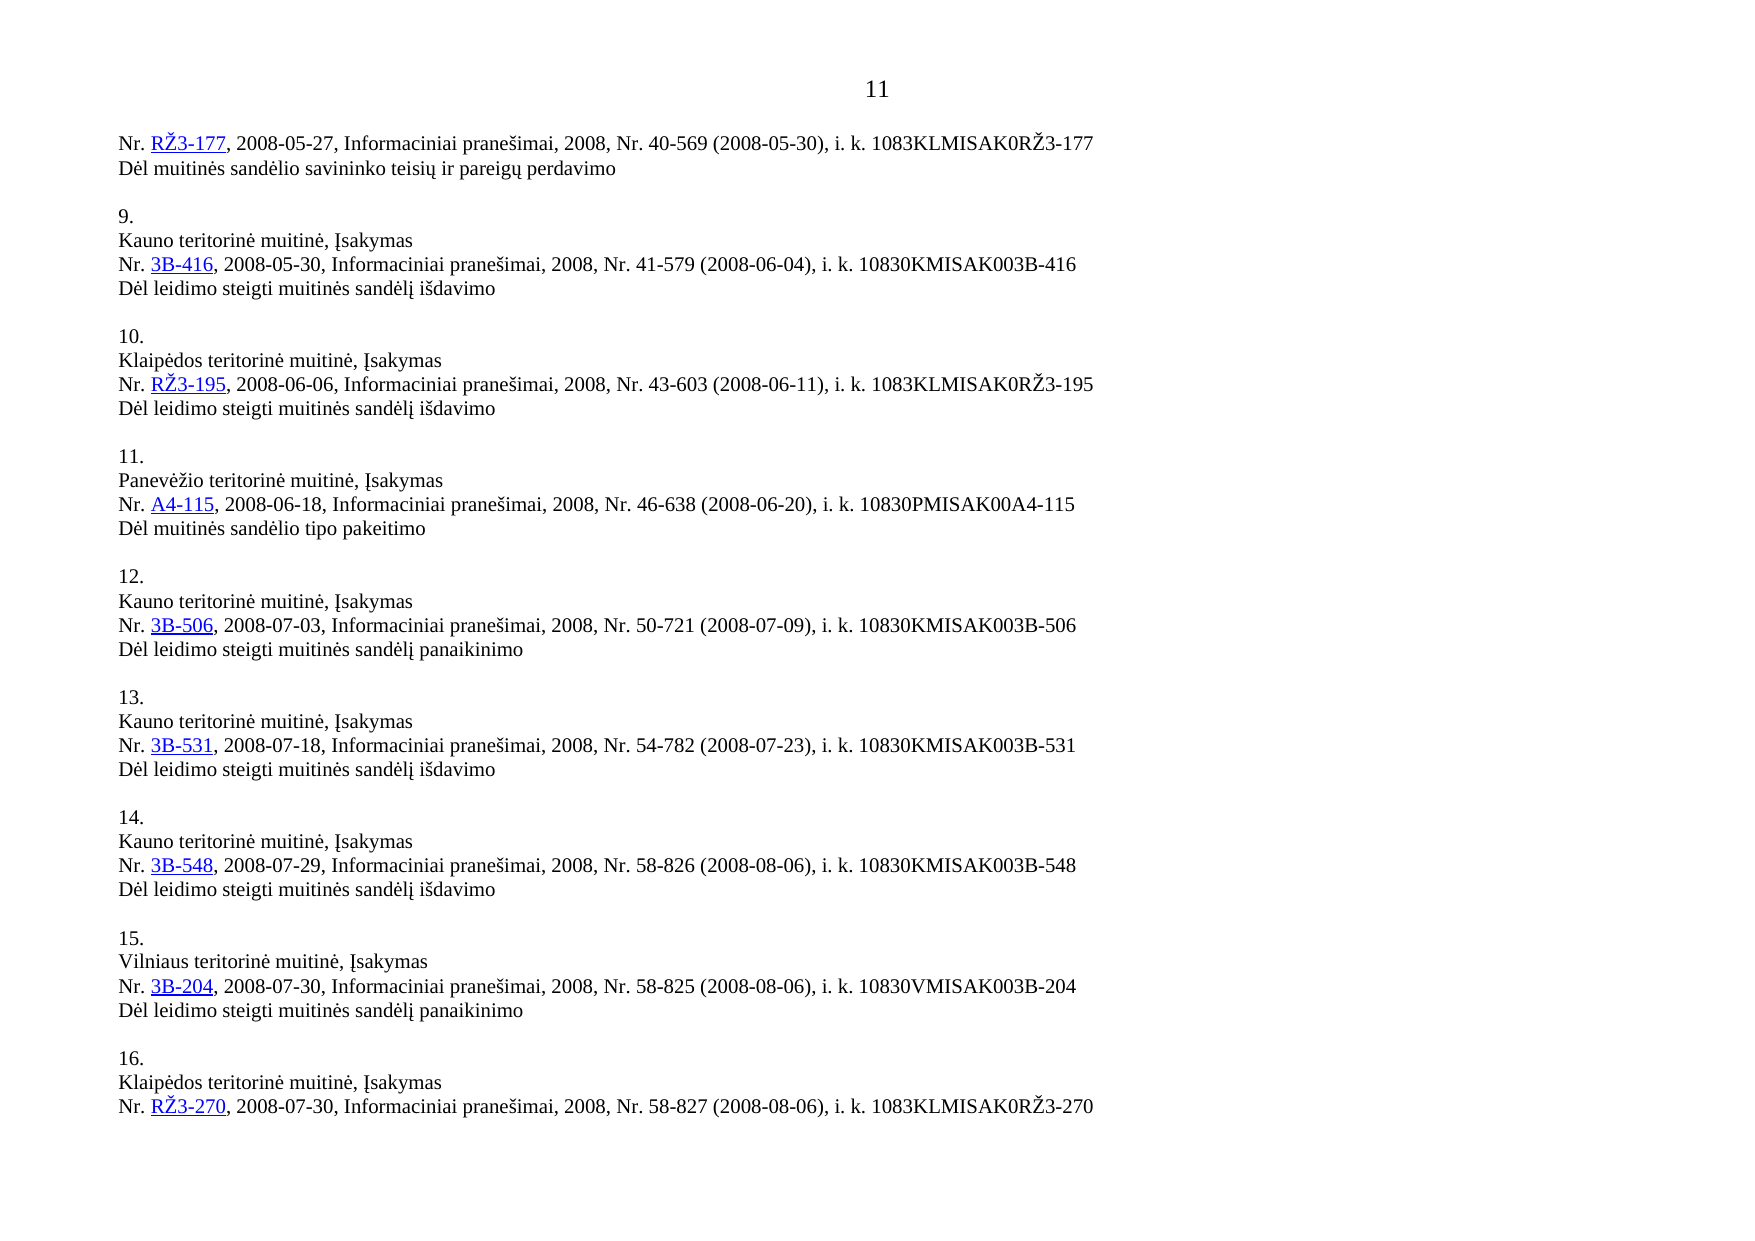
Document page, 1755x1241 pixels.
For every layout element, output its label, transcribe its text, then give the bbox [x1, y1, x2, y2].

text Dėl leidimo steigti muitinės sandėlį išdavimo [118, 276, 1636, 300]
text Kauno teritorinė muitinė, Įsakymas [118, 829, 1636, 853]
text Dėl leidimo steigti muitinės sandėlį panaikinimo [118, 998, 1636, 1022]
text Dėl leidimo steigti muitinės sandėlį panaikinimo [118, 637, 1636, 661]
text Nr. 3B-416, 2008-05-30, Informaciniai pranešimai, 2008, Nr. 41-579 (2008-06-04), i. k. 10830KMISAK003B-416 [118, 252, 1636, 276]
text Dėl muitinės sandėlio savininko teisių ir pareigų perdavimo [118, 155, 1636, 179]
text Panevėžio teritorinė muitinė, Įsakymas [118, 468, 1636, 492]
text 10. [118, 324, 1636, 348]
text 14. [118, 805, 1636, 829]
text 13. [118, 685, 1636, 709]
text Dėl muitinės sandėlio tipo pakeitimo [118, 516, 1636, 540]
text Nr. A4-115, 2008-06-18, Informaciniai pranešimai, 2008, Nr. 46-638 (2008-06-20), i. k. 10830PMISAK00A4-115 [118, 492, 1636, 516]
text Dėl leidimo steigti muitinės sandėlį išdavimo [118, 396, 1636, 420]
text 11. [118, 444, 1636, 468]
text Dėl leidimo steigti muitinės sandėlį išdavimo [118, 757, 1636, 781]
text Nr. 3B-548, 2008-07-29, Informaciniai pranešimai, 2008, Nr. 58-826 (2008-08-06), i. k. 10830KMISAK003B-548 [118, 853, 1636, 877]
text 9. [118, 203, 1636, 228]
text Nr. 3B-506, 2008-07-03, Informaciniai pranešimai, 2008, Nr. 50-721 (2008-07-09), i. k. 10830KMISAK003B-506 [118, 613, 1636, 637]
text 16. [118, 1046, 1636, 1070]
text Nr. RŽ3-270, 2008-07-30, Informaciniai pranešimai, 2008, Nr. 58-827 (2008-08-06), i. k. 1083KLMISAK0RŽ3-270 [118, 1094, 1636, 1118]
text Nr. 3B-204, 2008-07-30, Informaciniai pranešimai, 2008, Nr. 58-825 (2008-08-06), i. k. 10830VMISAK003B-204 [118, 973, 1636, 998]
text Nr. RŽ3-195, 2008-06-06, Informaciniai pranešimai, 2008, Nr. 43-603 (2008-06-11), i. k. 1083KLMISAK0RŽ3-195 [118, 372, 1636, 396]
text Kauno teritorinė muitinė, Įsakymas [118, 588, 1636, 613]
text Nr. RŽ3-177, 2008-05-27, Informaciniai pranešimai, 2008, Nr. 40-569 (2008-05-30), i. k. 1083KLMISAK0RŽ3-177 [118, 131, 1636, 155]
text Dėl leidimo steigti muitinės sandėlį išdavimo [118, 877, 1636, 901]
text Kauno teritorinė muitinė, Įsakymas [118, 709, 1636, 733]
text Klaipėdos teritorinė muitinė, Įsakymas [118, 348, 1636, 372]
text 15. [118, 925, 1636, 949]
text Klaipėdos teritorinė muitinė, Įsakymas [118, 1070, 1636, 1094]
text 12. [118, 564, 1636, 588]
text Nr. 3B-531, 2008-07-18, Informaciniai pranešimai, 2008, Nr. 54-782 (2008-07-23), i. k. 10830KMISAK003B-531 [118, 733, 1636, 757]
text Kauno teritorinė muitinė, Įsakymas [118, 228, 1636, 252]
text Vilniaus teritorinė muitinė, Įsakymas [118, 949, 1636, 973]
